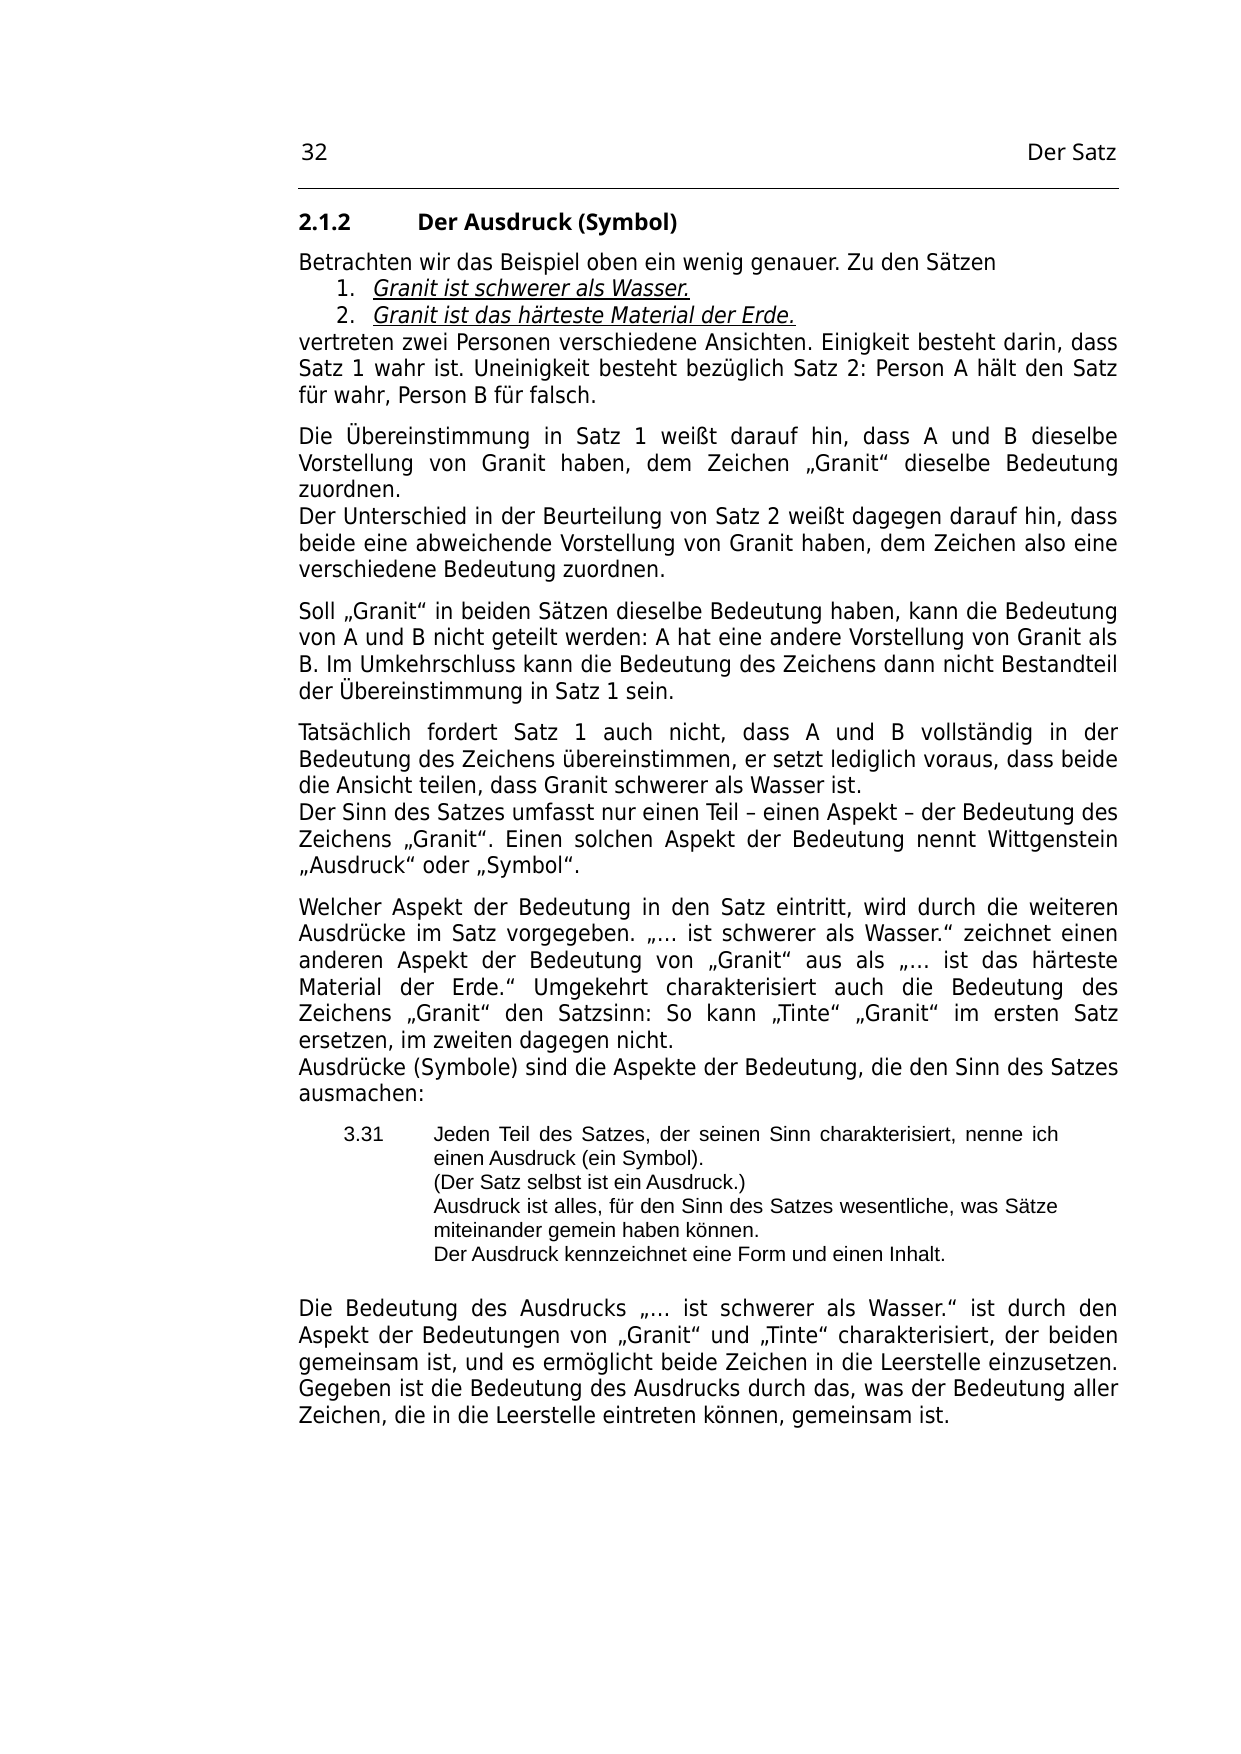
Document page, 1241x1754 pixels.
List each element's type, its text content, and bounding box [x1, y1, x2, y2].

text Ausdruck ist alles, für den Sinn des Satzes wesentliche, was Sätze miteinander gemein haben können. [433, 1193, 1059, 1241]
text Tatsächlich fordert Satz 1 auch nicht, dass A und B vollständig in der Bedeutung des Zeichens übereinstimmen, er setzt lediglich voraus, dass beide die Ansicht teilen, dass Granit schwerer als Wasser ist. [298, 719, 1119, 799]
text Der Ausdruck kennzeichnet eine Form und einen Inhalt. [433, 1241, 1059, 1265]
list Granit ist das härteste Material der Erde. [336, 302, 1119, 329]
text Welcher Aspekt der Bedeutung in den Satz eintritt, wird durch die weiteren Ausdrücke im Satz vorgegeben. „… ist schwerer als Wasser.“ zeichnet einen anderen Aspekt der Bedeutung von „Granit“ aus als „… ist das härteste Material der Erde.“ Umgekehrt charakterisiert auch die Bedeutung des Zeichens „Granit“ den Satzsinn: So kann „Tinte“ „Granit“ im ersten Satz ersetzen, im zweiten dagegen nicht. [298, 894, 1119, 1054]
text Betrachten wir das Beispiel oben ein wenig genauer. Zu den Sätzen [298, 249, 1119, 275]
text Der Sinn des Satzes umfasst nur einen Teil – einen Aspekt – der Bedeutung des Zeichens „Granit“. Einen solchen Aspekt der Bedeutung nennt Wittgenstein „Ausdruck“ oder „Symbol“. [298, 799, 1119, 879]
subtitle Der Ausdruck (Symbol) [298, 205, 1119, 237]
text (Der Satz selbst ist ein Ausdruck.) [433, 1169, 1059, 1193]
text Soll „Granit“ in beiden Sätzen dieselbe Bedeutung haben, kann die Bedeutung von A und B nicht geteilt werden: A hat eine andere Vorstellung von Granit als B. Im Umkehrschluss kann die Bedeutung des Zeichens dann nicht Bestandteil der Übereinstimmung in Satz 1 sein. [298, 598, 1119, 704]
text Ausdrücke (Symbole) sind die Aspekte der Bedeutung, die den Sinn des Satzes ausmachen: [298, 1054, 1119, 1107]
text vertreten zwei Personen verschiedene Ansichten. Einigkeit besteht darin, dass Satz 1 wahr ist. Uneinigkeit besteht bezüglich Satz 2: Person A hält den Satz für wahr, Person B für falsch. [298, 329, 1119, 409]
list Granit ist schwerer als Wasser. [336, 275, 1119, 302]
text 3.31 Jeden Teil des Satzes, der seinen Sinn charakterisiert, nenne ich einen Ausdruck (ein Symbol). [343, 1122, 1059, 1169]
text Die Bedeutung des Ausdrucks „… ist schwerer als Wasser.“ ist durch den Aspekt der Bedeutungen von „Granit“ und „Tinte“ charakterisiert, der beiden gemeinsam ist, und es ermöglicht beide Zeichen in die Leerstelle einzusetzen. Gegeben ist die Bedeutung des Ausdrucks durch das, was der Bedeutung aller Zeichen, die in die Leerstelle eintreten können, gemeinsam ist. [298, 1295, 1119, 1429]
text Der Unterschied in der Beurteilung von Satz 2 weißt dagegen darauf hin, dass beide eine abweichende Vorstellung von Granit haben, dem Zeichen also eine verschiedene Bedeutung zuordnen. [298, 503, 1119, 583]
text Die Übereinstimmung in Satz 1 weißt darauf hin, dass A und B dieselbe Vorstellung von Granit haben, dem Zeichen „Granit“ dieselbe Bedeutung zuordnen. [298, 423, 1119, 503]
